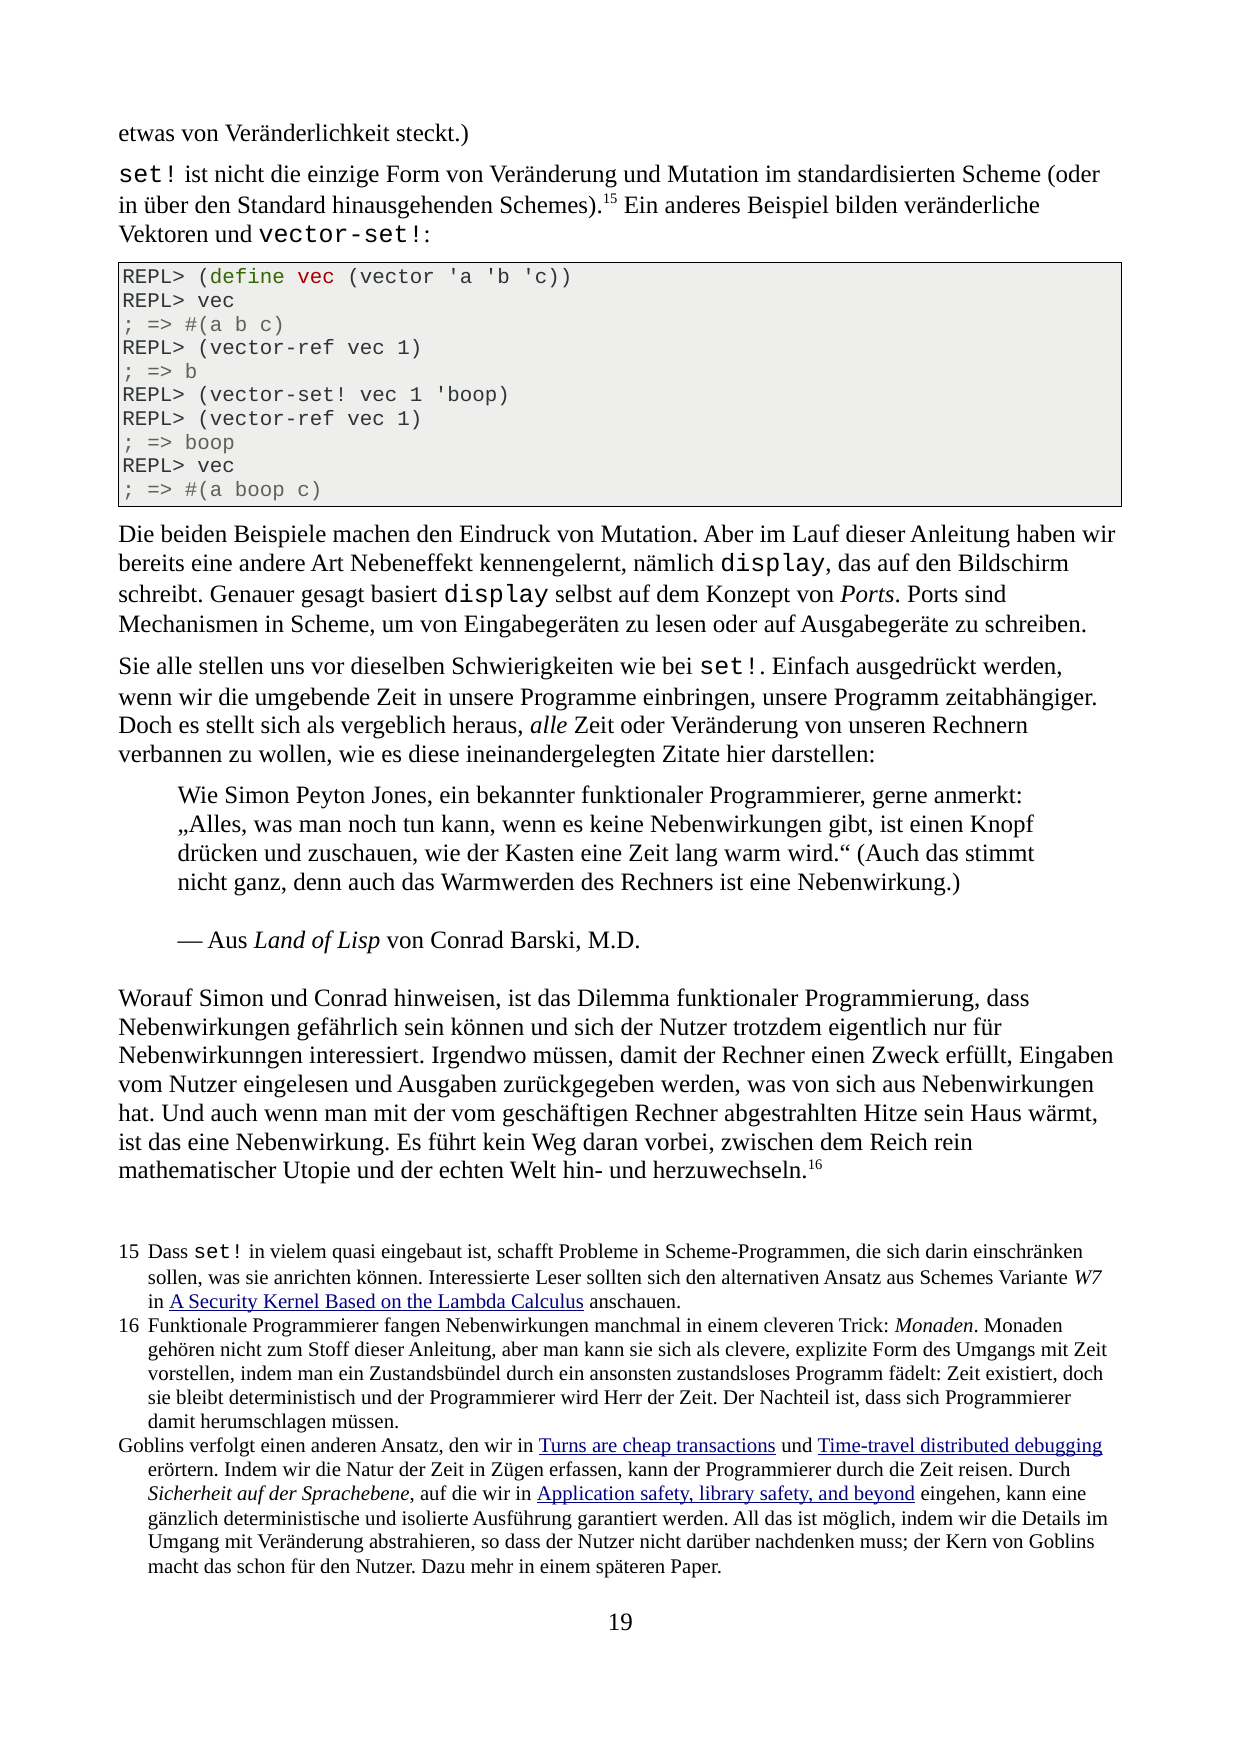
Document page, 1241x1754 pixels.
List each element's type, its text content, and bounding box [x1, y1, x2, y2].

text Die beiden Beispiele machen den Eindruck von Mutation. Aber im Lauf dieser Anleitung haben wir bereits eine andere Art Nebeneffekt kennengelernt, nämlich display, das auf den Bildschirm schreibt. Genauer gesagt basiert display selbst auf dem Konzept von Ports. Ports sind Mechanismen in Scheme, um von Eingabegeräten zu lesen oder auf Ausgabegeräte zu schreiben. [118, 519, 1122, 638]
text REPL> (vector-set! vec 1 'boop) [119, 381, 1121, 404]
text ; => b [119, 357, 1121, 381]
text — Aus Land of Lisp von Conrad Barski, M.D. [177, 925, 1063, 953]
text REPL> (define vec (vector 'a 'b 'c)) [119, 263, 1121, 286]
text ; => boop [119, 428, 1121, 451]
text Worauf Simon und Conrad hinweisen, ist das Dilemma funktionaler Programmierung, dass Nebenwirkungen gefährlich sein können und sich der Nutzer trotzdem eigentlich nur für Nebenwirkunngen interessiert. Irgendwo müssen, damit der Rechner einen Zweck erfüllt, Eingaben vom Nutzer eingelesen und Ausgaben zurückgegeben werden, was von sich aus Nebenwirkungen hat. Und auch wenn man mit der vom geschäftigen Rechner abgestrahlten Hitze sein Haus wärmt, ist das eine Nebenwirkung. Es führt kein Weg daran vorbei, zwischen dem Reich rein mathematischer Utopie und der echten Welt hin- und herzuwechseln. [118, 983, 1122, 1184]
text REPL> (vector-ref vec 1) [119, 404, 1121, 428]
text REPL> vec [119, 286, 1121, 309]
text ; => #(a b c) [119, 309, 1121, 333]
text set! ist nicht die einzige Form von Veränderung und Mutation im standardisierten Scheme (oder in über den Standard hinausgehenden Schemes). Ein anderes Beispiel bilden veränderliche Vektoren und vector-set!: [118, 159, 1122, 250]
text etwas von Veränderlichkeit steckt.) [118, 118, 1122, 147]
text Goblins verfolgt einen anderen Ansatz, den wir in Turns are cheap transactions und Time-travel distributed debugging erörtern. Indem wir die Natur der Zeit in Zügen erfassen, kann der Programmierer durch die Zeit reisen. Durch Sicherheit auf der Sprachebene, auf die wir in Application safety, library safety, and beyond eingehen, kann eine gänzlich deterministische und isolierte Ausführung garantiert werden. All das ist möglich, indem wir die Details im Umgang mit Veränderung abstrahieren, so dass der Nutzer nicht darüber nachdenken muss; der Kern von Goblins macht das schon für den Nutzer. Dazu mehr in einem späteren Paper. [118, 1433, 1122, 1578]
text ; => #(a boop c) [119, 475, 1121, 506]
text Wie Simon Peyton Jones, ein bekannter funktionaler Programmierer, gerne anmerkt: „Alles, was man noch tun kann, wenn es keine Nebenwirkungen gibt, ist einen Knopf drücken und zuschauen, wie der Kasten eine Zeit lang warm wird.“ (Auch das stimmt nicht ganz, denn auch das Warmwerden des Rechners ist eine Nebenwirkung.) [177, 780, 1063, 895]
text Funktionale Programmierer fangen Nebenwirkungen manchmal in einem cleveren Trick: Monaden. Monaden gehören nicht zum Stoff dieser Anleitung, aber man kann sie sich als clevere, explizite Form des Umgangs mit Zeit vorstellen, indem man ein Zustandsbündel durch ein ansonsten zustandsloses Programm fädelt: Zeit existiert, doch sie bleibt deterministisch und der Programmierer wird Herr der Zeit. Der Nachteil ist, dass sich Programmierer damit herumschlagen müssen. [118, 1313, 1122, 1433]
text REPL> (vector-ref vec 1) [119, 333, 1121, 357]
text Dass set! in vielem quasi eingebaut ist, schafft Probleme in Scheme-Programmen, die sich darin einschränken sollen, was sie anrichten können. Interessierte Leser sollten sich den alternativen Ansatz aus Schemes Variante W7 in A Security Kernel Based on the Lambda Calculus anschauen. [118, 1239, 1122, 1313]
text Sie alle stellen uns vor dieselben Schwierigkeiten wie bei set!. Einfach ausgedrückt werden, wenn wir die umgebende Zeit in unsere Programme einbringen, unsere Programm zeitabhängiger. Doch es stellt sich als vergeblich heraus, alle Zeit oder Veränderung von unseren Rechnern verbannen zu wollen, wie es diese ineinandergelegten Zitate hier darstellen: [118, 651, 1122, 768]
text REPL> vec [119, 451, 1121, 475]
